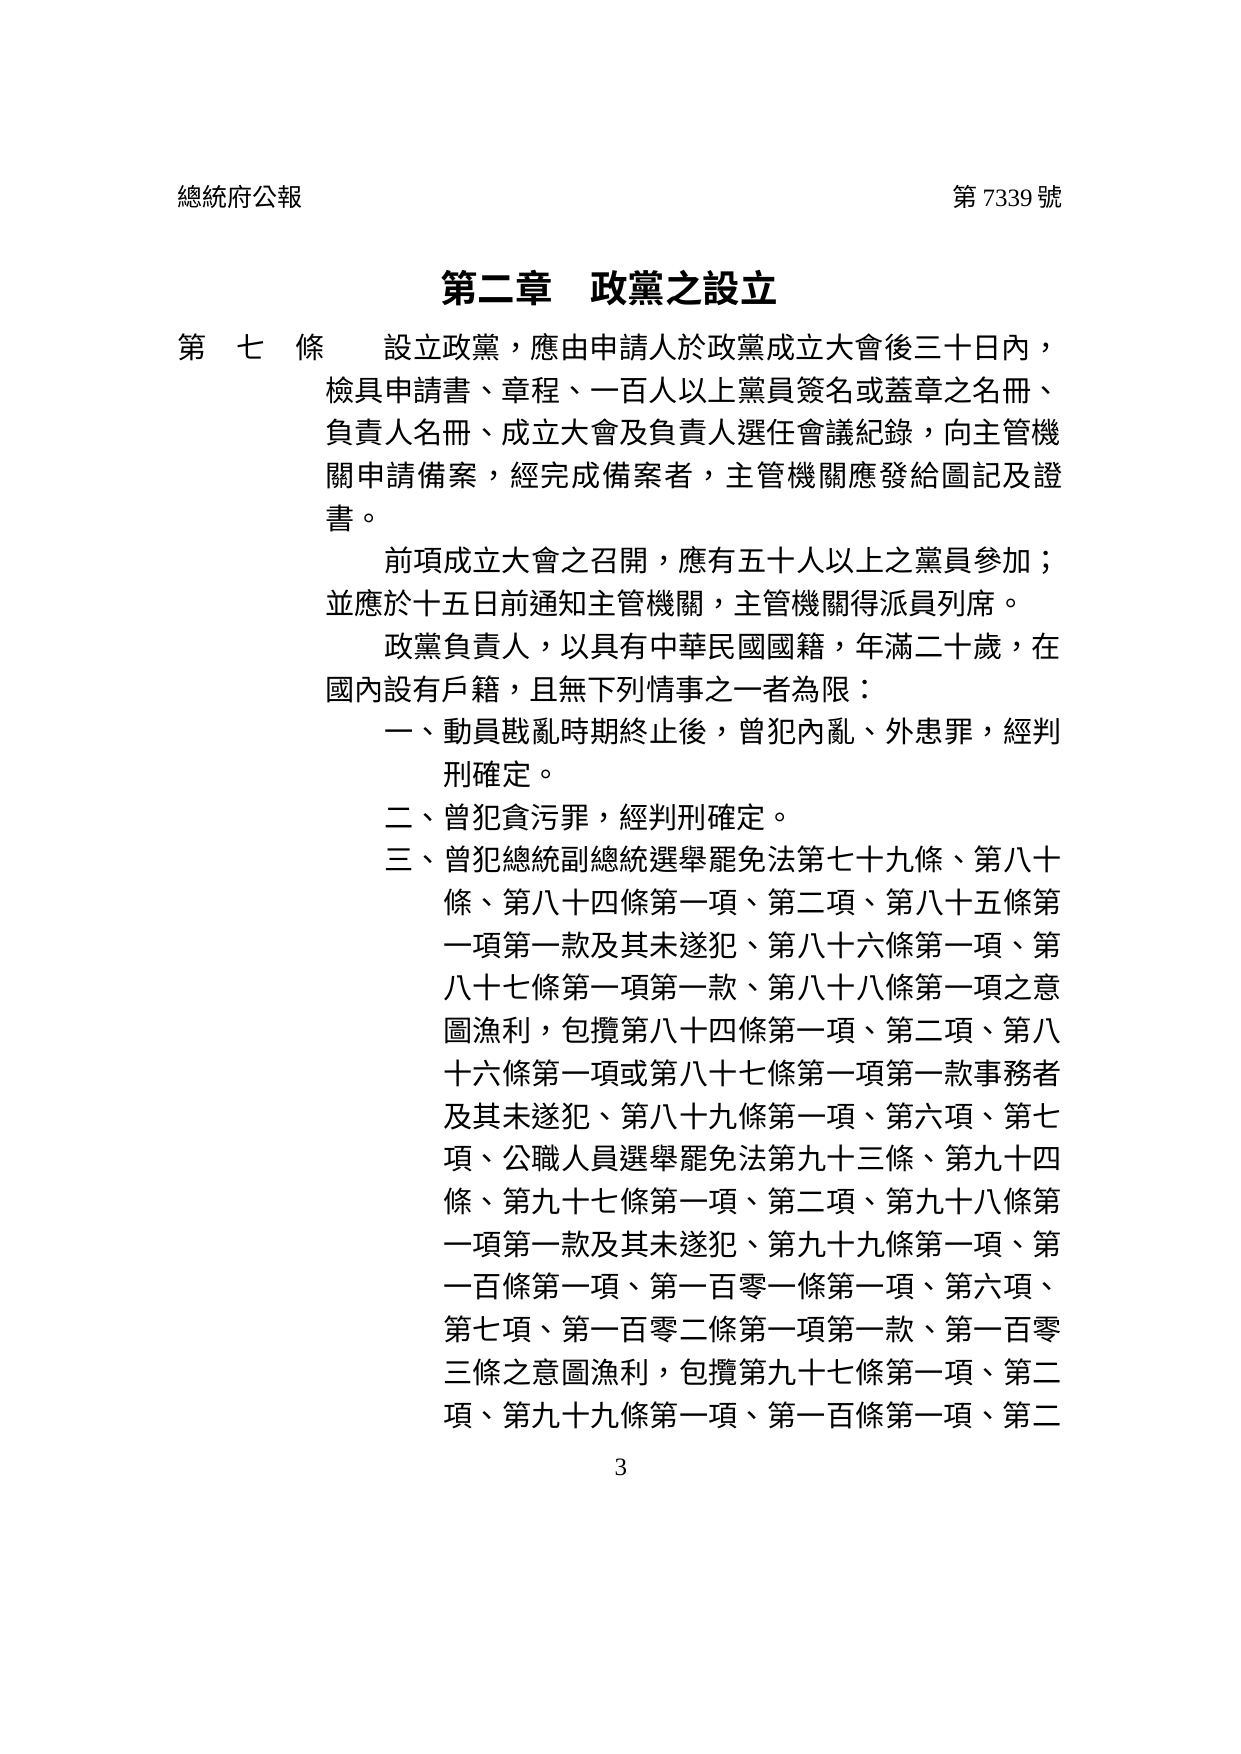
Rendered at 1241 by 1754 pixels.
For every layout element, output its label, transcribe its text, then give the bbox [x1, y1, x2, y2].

text 三、曾犯總統副總統選舉罷免法第七十九條、第八十條、第八十四條第一項、第二項、第八十五條第一項第一款及其未遂犯、第八十六條第一項、第八十七條第一項第一款、第八十八條第一項之意圖漁利，包攬第八十四條第一項、第二項、第八十六條第一項或第八十七條第一項第一款事務者及其未遂犯、第八十九條第一項、第六項、第七項、公職人員選舉罷免法第九十三條、第九十四條、第九十七條第一項、第二項、第九十八條第一項第一款及其未遂犯、第九十九條第一項、第一百條第一項、第一百零一條第一項、第六項、第七項、第一百零二條第一項第一款、第一百零三條之意圖漁利，包攬第九十七條第一項、第二項、第九十九條第一項、第一百條第一項、第二 [384, 837, 1064, 1434]
text 前項成立大會之召開，應有五十人以上之黨員參加；並應於十五日前通知主管機關，主管機關得派員列席。 [325, 538, 1064, 623]
text 第二章 政黨之設立 [440, 266, 1064, 312]
text 一、動員戡亂時期終止後，曾犯內亂、外患罪，經判刑確定。 [384, 708, 1064, 794]
text 二、曾犯貪污罪，經判刑確定。 [384, 794, 1064, 837]
text 第 七 條 設立政黨，應由申請人於政黨成立大會後三十日內，檢具申請書、章程、一百人以上黨員簽名或蓋章之名冊、負責人名冊、成立大會及負責人選任會議紀錄，向主管機關申請備案，經完成備案者，主管機關應發給圖記及證書。 [177, 324, 1064, 538]
text 政黨負責人，以具有中華民國國籍，年滿二十歲，在國內設有戶籍，且無下列情事之一者為限： [325, 623, 1064, 708]
